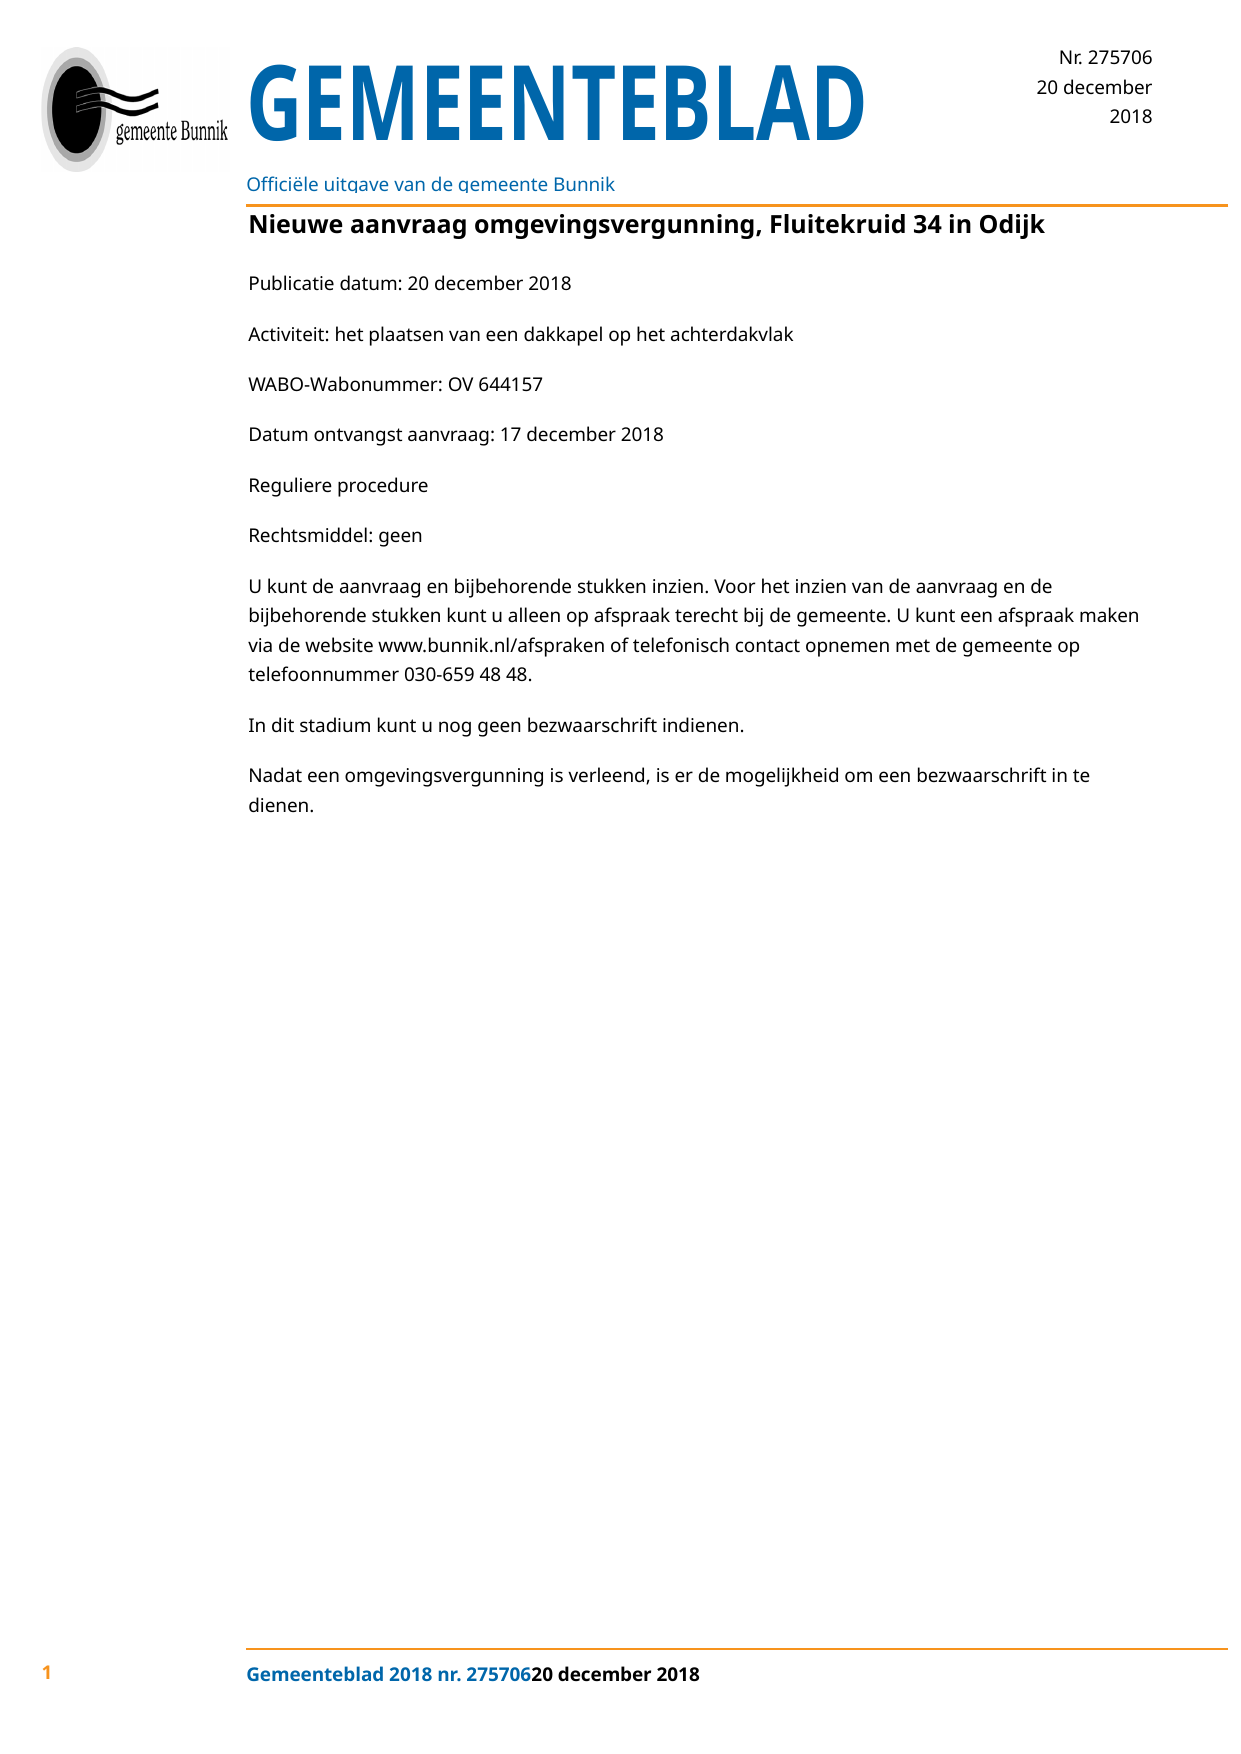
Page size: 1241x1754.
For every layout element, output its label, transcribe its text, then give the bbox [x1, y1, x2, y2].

text WABO-Wabonummer: OV 644157 [248, 371, 1152, 397]
text Activiteit: het plaatsen van een dakkapel op het achterdakvlak [248, 321, 1152, 346]
text Publicatie datum: 20 december 2018 [248, 270, 1152, 296]
text Datum ontvangst aanvraag: 17 december 2018 [248, 422, 1152, 447]
text In dit stadium kunt u nog geen bezwaarschrift indienen. [248, 712, 1152, 738]
text Reguliere procedure [248, 472, 1152, 498]
picture [41, 47, 231, 172]
text U kunt de aanvraag en bijbehorende stukken inzien. Voor het inzien van de aanvraag en de bijbehorende stukken kunt u alleen op afspraak terecht bij de gemeente. U kunt een afspraak maken via de website www.bunnik.nl/afspraken of telefonisch contact opnemen met de gemeente op telefoonnummer 030-659 48 48. [248, 573, 1152, 687]
text Nieuwe aanvraag omgevingsvergunning, Fluitekruid 34 in Odijk [248, 207, 1152, 241]
text Rechtsmiddel: geen [248, 522, 1152, 548]
text Nadat een omgevingsvergunning is verleend, is er de mogelijkheid om een bezwaarschrift in te dienen. [248, 762, 1152, 818]
